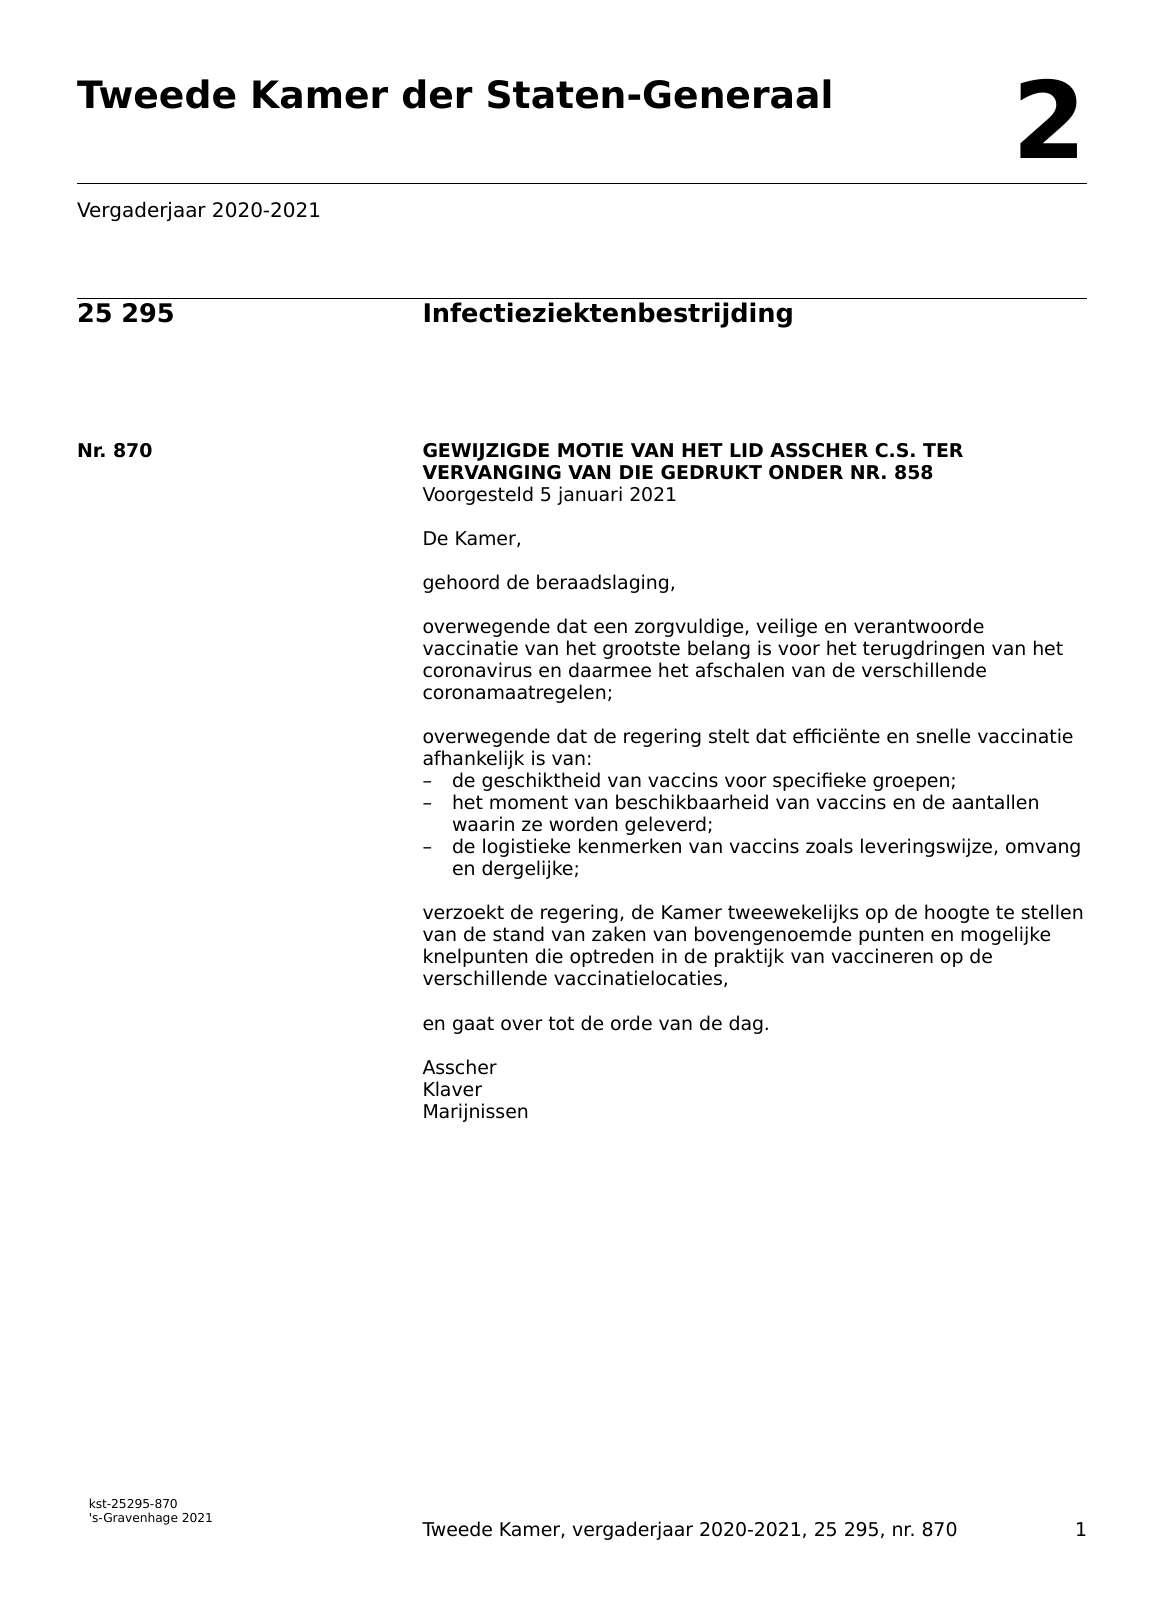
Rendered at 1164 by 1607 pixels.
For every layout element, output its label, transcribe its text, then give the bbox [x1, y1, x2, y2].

text overwegende dat een zorgvuldige, veilige en verantwoorde vaccinatie van het grootste belang is voor het terugdringen van het coronavirus en daarmee het afschalen van de verschillende coronamaatregelen; [422, 616, 1087, 704]
subtitle 25 295 Infectieziektenbestrijding [77, 299, 1087, 329]
text en gaat over tot de orde van de dag. [422, 1012, 1087, 1034]
text 's-Gravenhage 2021 [88, 1511, 323, 1525]
table_header 2 [886, 59, 1087, 183]
text overwegende dat de regering stelt dat efficiënte en snelle vaccinatie afhankelijk is van: [422, 726, 1087, 770]
text – de logistieke kenmerken van vaccins zoals leveringswijze, omvang en dergelijke; [422, 836, 1087, 880]
table_cell Vergaderjaar 2020-2021 [77, 184, 1087, 298]
text – de geschiktheid van vaccins voor specifieke groepen; [422, 770, 1087, 792]
text Klaver [422, 1078, 1087, 1101]
text Asscher [422, 1057, 1087, 1078]
table_header Tweede Kamer der Staten-Generaal [77, 59, 886, 183]
text Voorgesteld 5 januari 2021 [422, 484, 1087, 506]
text kst-25295-870 [88, 1497, 323, 1511]
text – het moment van beschikbaarheid van vaccins en de aantallen waarin ze worden geleverd; [422, 792, 1087, 836]
text gehoord de beraadslaging, [422, 572, 1087, 594]
subtitle Nr. 870 GEWIJZIGDE MOTIE VAN HET LID ASSCHER C.S. TER VERVANGING VAN DIE GEDRUKT ONDER NR. 858 [77, 440, 1087, 484]
text verzoekt de regering, de Kamer tweewekelijks op de hoogte te stellen van de stand van zaken van bovengenoemde punten en mogelijke knelpunten die optreden in de praktijk van vaccineren op de verschillende vaccinatielocaties, [422, 902, 1087, 990]
text Marijnissen [422, 1101, 1087, 1122]
text De Kamer, [422, 528, 1087, 550]
